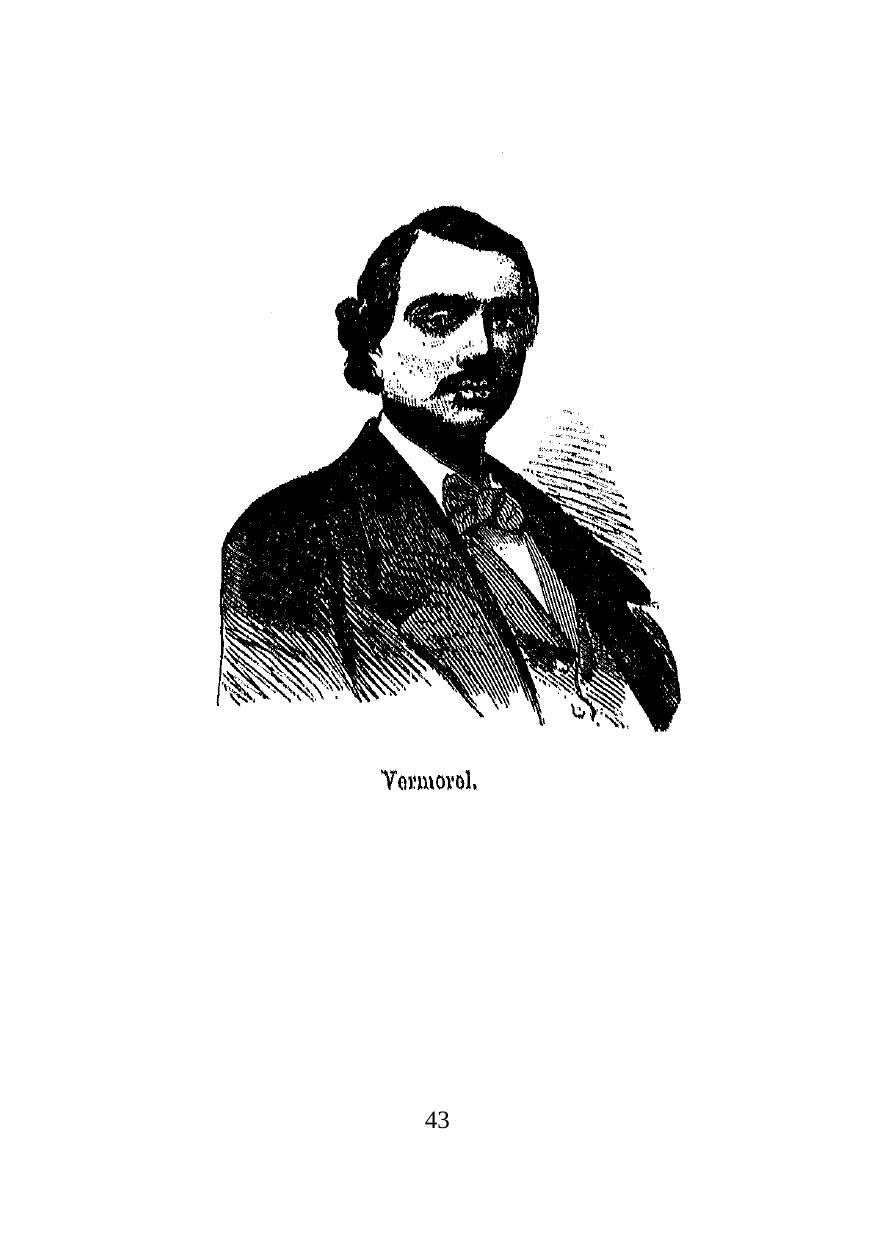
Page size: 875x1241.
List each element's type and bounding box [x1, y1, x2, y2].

picture [187, 148, 687, 820]
